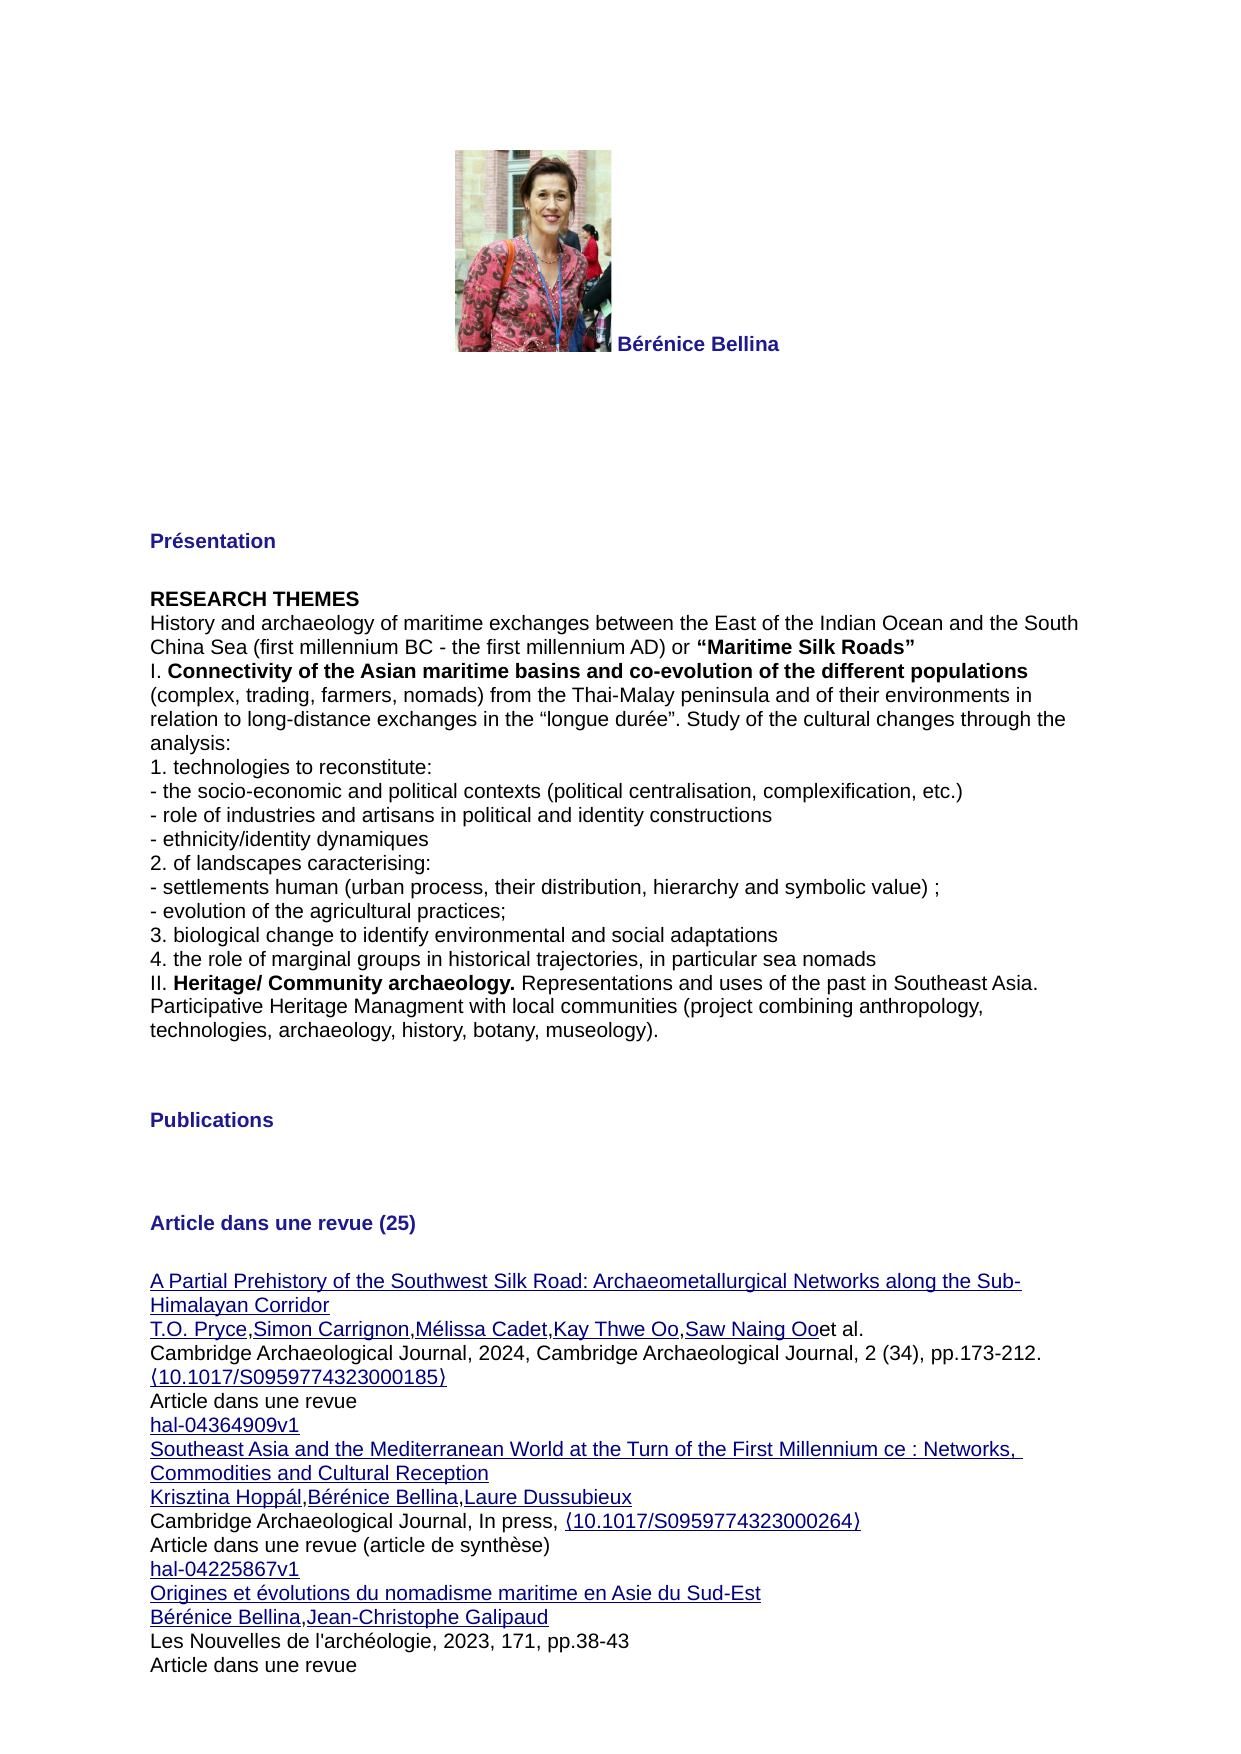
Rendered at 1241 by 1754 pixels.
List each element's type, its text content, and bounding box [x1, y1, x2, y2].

text II. Heritage/ Community archaeology. Representations and uses of the past in Southeast Asia. Participative Heritage Managment with local communities (project combining anthropology, technologies, archaeology, history, botany, museology). [150, 970, 1090, 1042]
text - evolution of the agricultural practices; [150, 898, 1090, 922]
table_header A Partial Prehistory of the Southwest Silk Road: Archaeometallurgical Networks along the Sub-Himalayan Corridor T.O. Pryce,Simon Carrignon,Mélissa Cadet,Kay Thwe Oo,Saw Naing Ooet al. Cambridge Archaeological Journal, 2024, Cambridge Archaeological Journal, 2 (34), pp.173-212. ⟨10.1017/S0959774323000185⟩ Article dans une revue hal-04364909v1 [150, 1269, 1090, 1437]
text I. Connectivity of the Asian maritime basins and co-evolution of the different populations (complex, trading, farmers, nomads) from the Thai-Malay peninsula and of their environments in relation to long-distance exchanges in the “longue durée”. Study of the cultural changes through the analysis: [150, 659, 1090, 755]
subtitle Bérénice Bellina [150, 150, 1090, 356]
subtitle Publications [150, 1108, 1090, 1132]
text RESEARCH THEMES [150, 587, 1090, 611]
text - settlements human (urban process, their distribution, hierarchy and symbolic value) ; [150, 874, 1090, 898]
text History and archaeology of maritime exchanges between the East of the Indian Ocean and the South China Sea (first millennium BC - the first millennium AD) or “Maritime Silk Roads” [150, 611, 1090, 659]
text 1. technologies to reconstitute: [150, 755, 1090, 779]
table_cell Southeast Asia and the Mediterranean World at the Turn of the First Millennium ce : Networks, Commodities and Cultural Reception Krisztina Hoppál,Bérénice Bellina,Laure Dussubieux Cambridge Archaeological Journal, In press, ⟨10.1017/S0959774323000264⟩ Article dans une revue (article de synthèse) hal-04225867v1 [150, 1437, 1090, 1581]
text 3. biological change to identify environmental and social adaptations [150, 922, 1090, 946]
text - the socio-economic and political contexts (political centralisation, complexification, etc.) [150, 779, 1090, 803]
text - role of industries and artisans in political and identity constructions [150, 803, 1090, 827]
text - ethnicity/identity dynamiques [150, 827, 1090, 851]
table_cell Origines et évolutions du nomadisme maritime en Asie du Sud-Est Bérénice Bellina,Jean-Christophe Galipaud Les Nouvelles de l'archéologie, 2023, 171, pp.38-43 Article dans une revue [150, 1581, 1090, 1677]
subtitle Présentation [150, 529, 1090, 553]
text 4. the role of marginal groups in historical trajectories, in particular sea nomads [150, 946, 1090, 970]
picture [455, 150, 612, 352]
subtitle Article dans une revue (25) [150, 1211, 1090, 1235]
text 2. of landscapes caracterising: [150, 851, 1090, 874]
